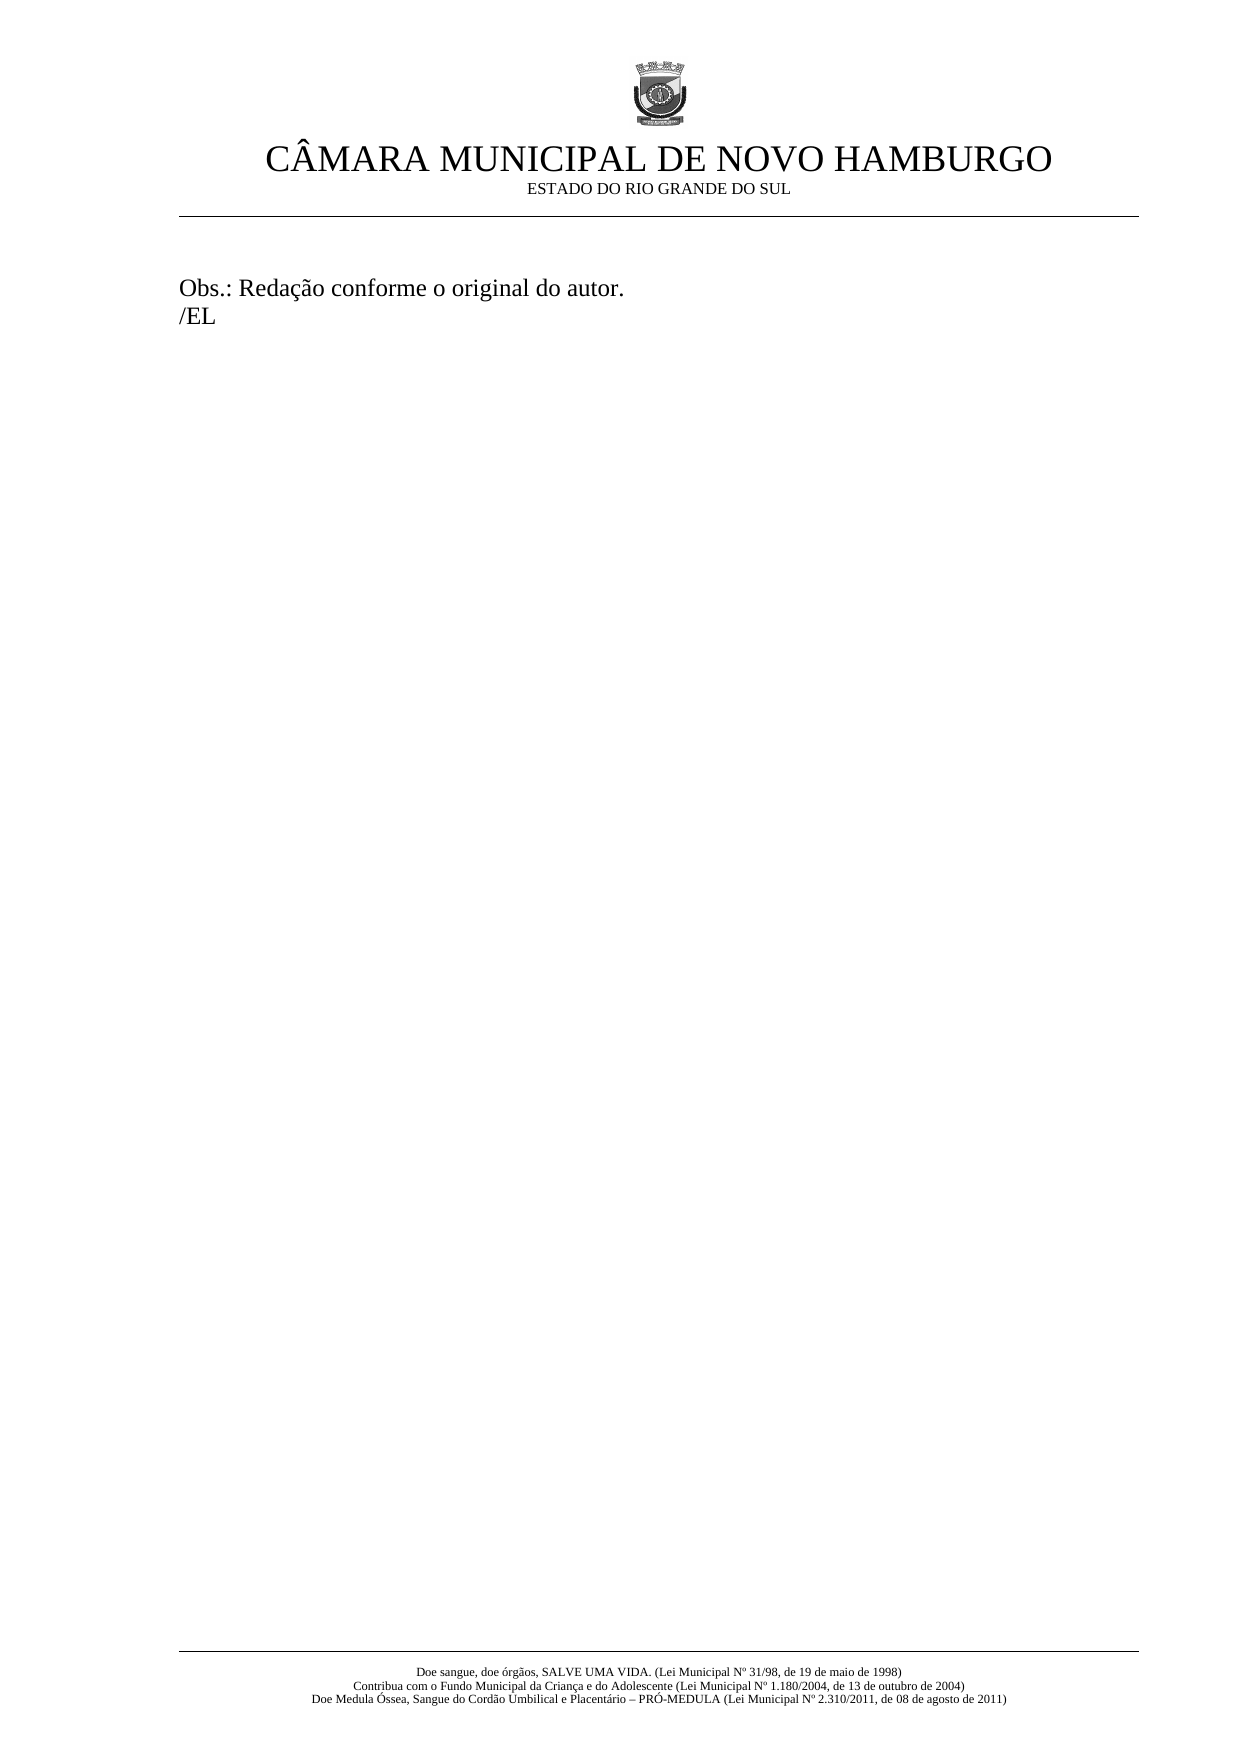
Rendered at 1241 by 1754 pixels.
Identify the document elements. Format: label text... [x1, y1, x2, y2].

text /EL [179, 302, 1139, 330]
text Obs.: Redação conforme o original do autor. [179, 274, 1139, 302]
